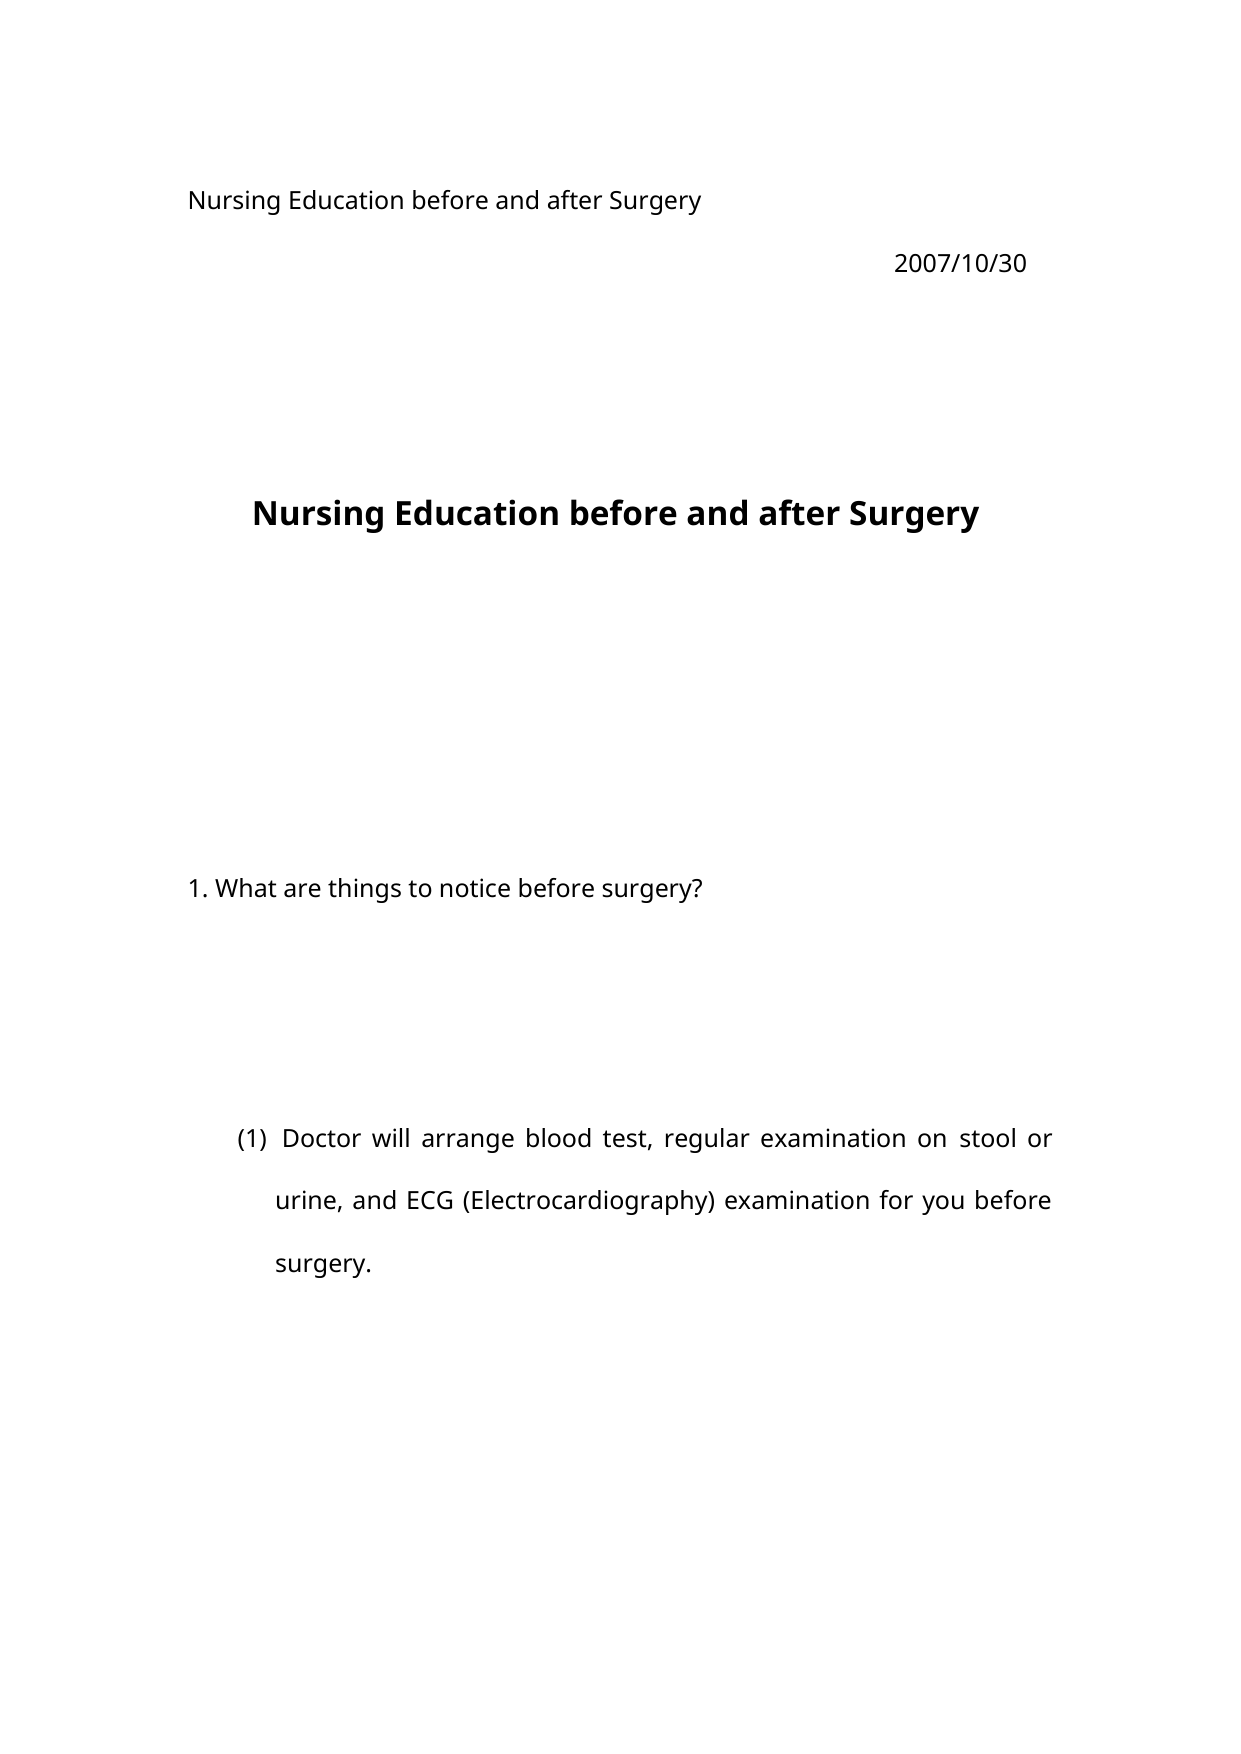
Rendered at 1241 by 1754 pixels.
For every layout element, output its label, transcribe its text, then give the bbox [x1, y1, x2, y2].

table_header Nursing Education before and after Surgery [188, 158, 1053, 221]
table_cell 2007/10/30 [188, 221, 1053, 283]
text (1) Doctor will arrange blood test, regular examination on stool or urine, and ECG (Electrocardiography) examination for you before surgery. [237, 1096, 1053, 1283]
table_cell [188, 283, 1053, 346]
text 1. What are things to notice before surgery? [187, 846, 1053, 908]
text Nursing Education before and after Surgery [187, 471, 1053, 533]
